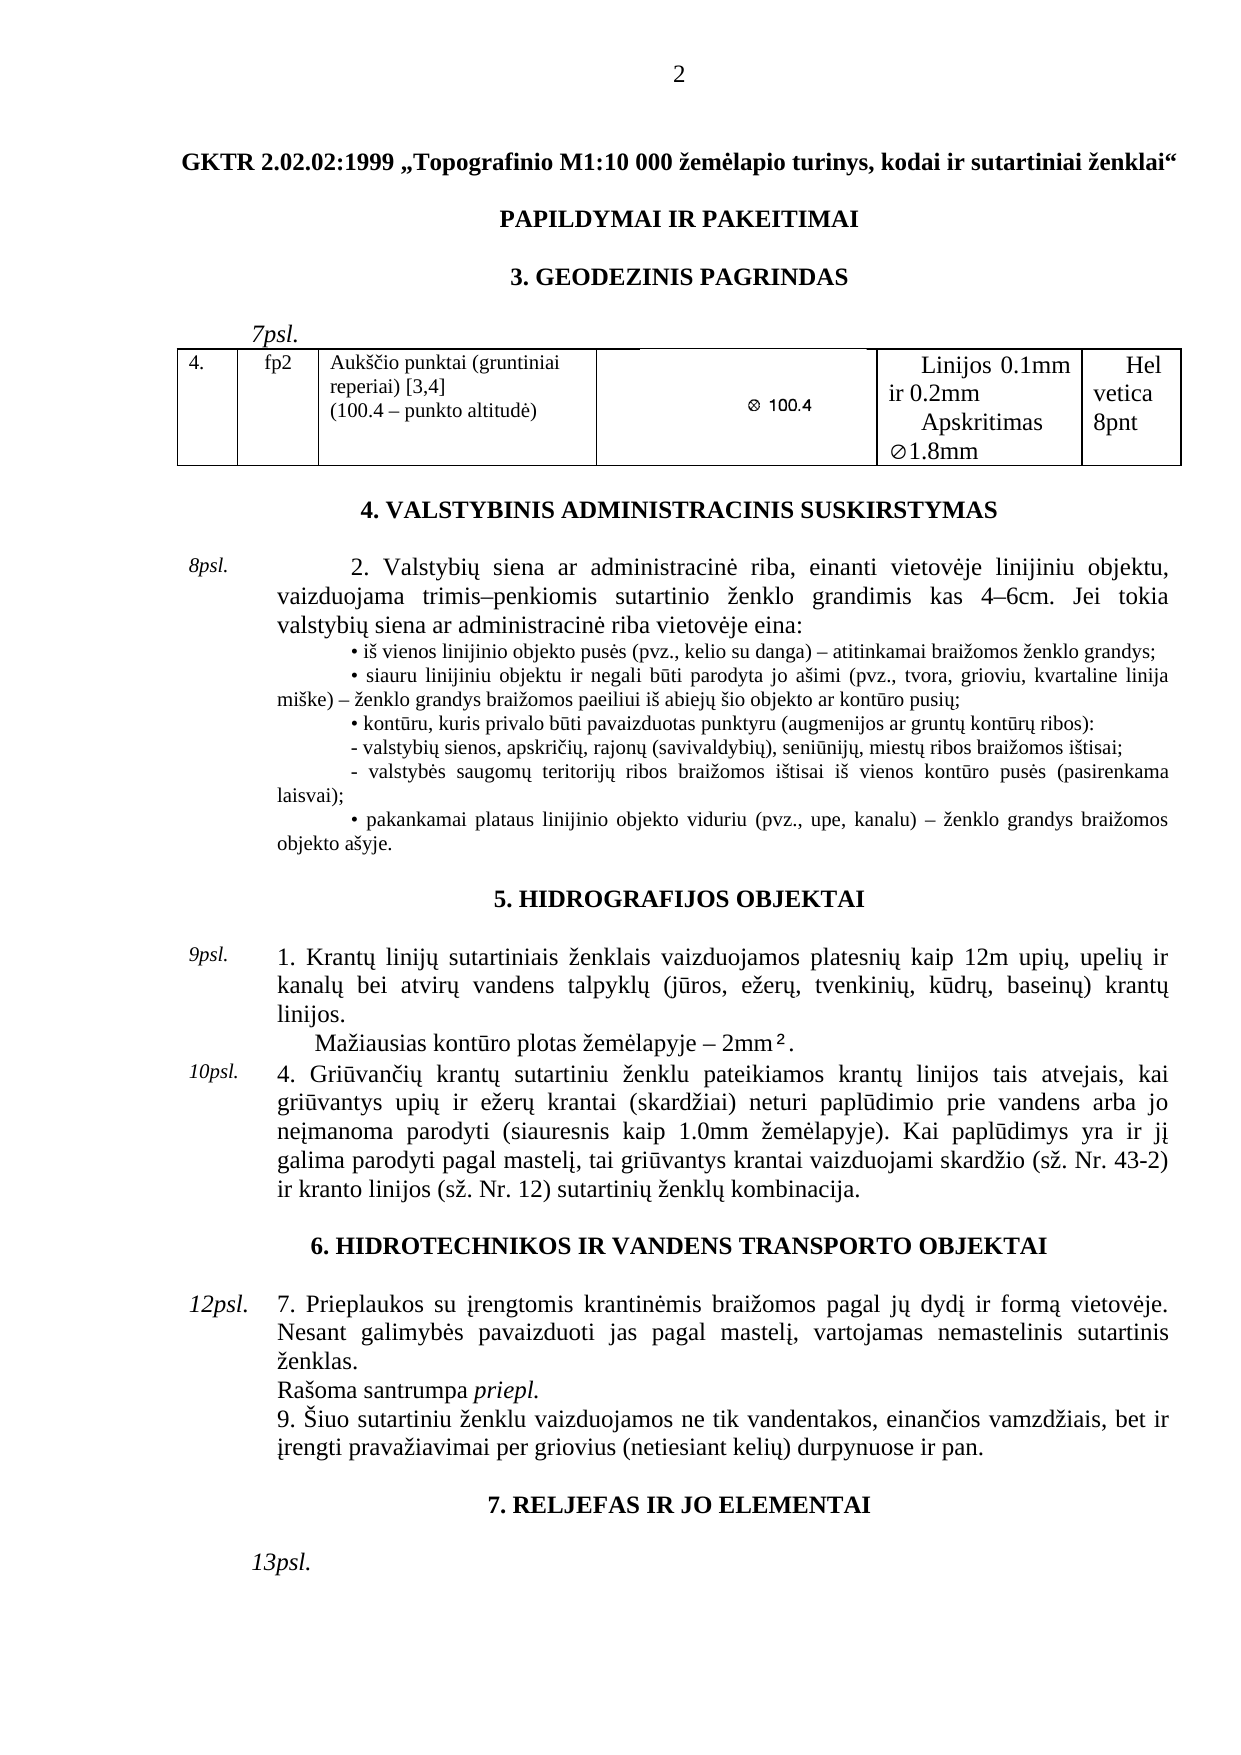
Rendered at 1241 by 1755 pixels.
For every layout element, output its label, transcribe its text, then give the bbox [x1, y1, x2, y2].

text 7. RELJEFAS IR JO ELEMENTAI [177, 1490, 1181, 1519]
text 7psl. [177, 319, 1181, 348]
table_header fp2 [238, 350, 318, 465]
table_header 1. Krantų linijų sutartiniais ženklais vaizduojamos platesnių kaip 12m upių, upelių ir kanalų bei atvirų vandens talpyklų (jūros, ežerų, tvenkinių, kūdrų, baseinų) krantų linijos. Mažiausias kontūro plotas žemėlapyje – 2mm². [266, 942, 1181, 1059]
table_cell 4. Griūvančių krantų sutartiniu ženklu pateikiamos krantų linijos tais atvejais, kai griūvantys upių ir ežerų krantai (skardžiai) neturi paplūdimio prie vandens arba jo neįmanoma parodyti (siauresnis kaip 1.0mm žemėlapyje). Kai paplūdimys yra ir jį galima parodyti pagal mastelį, tai griūvantys krantai vaizduojami skardžio (sž. Nr. 43-2) ir kranto linijos (sž. Nr. 12) sutartinių ženklų kombinacija. [266, 1059, 1181, 1202]
text GKTR 2.02.02:1999 „Topografinio M1:10 000 žemėlapio turinys, kodai ir sutartiniai ženklai“ [177, 147, 1181, 176]
table_header 4. [178, 350, 237, 465]
table_header Linijos 0.1mm ir 0.2mm Apskritimas 1.8mm [878, 350, 1081, 465]
table_header 12psl. [177, 1289, 266, 1461]
table_header Helvetica 8pnt [1083, 350, 1180, 465]
table_header 9psl. [177, 942, 266, 1059]
text 4. Valstybinis administracinis suskirstymas [177, 495, 1181, 524]
table_header [597, 350, 876, 465]
text 13psl. [177, 1547, 1181, 1576]
table_header 7. Prieplaukos su įrengtomis krantinėmis braižomos pagal jų dydį ir formą vietovėje. Nesant galimybės pavaizduoti jas pagal mastelį, vartojamas nemastelinis sutartinis ženklas. Rašoma santrumpa priepl. 9. Šiuo sutartiniu ženklu vaizduojamos ne tik vandentakos, einančios vamzdžiais, bet ir įrengti pravažiavimai per griovius (netiesiant kelių) durpynuose ir pan. [266, 1289, 1181, 1461]
table_cell 10psl. [177, 1059, 266, 1202]
table_header Aukščio punktai (gruntiniai reperiai) [3,4] (100.4 – punkto altitudė) [319, 350, 596, 465]
table_header 8psl. [177, 553, 266, 855]
table_header 2. Valstybių siena ar administracinė riba, einanti vietovėje linijiniu objektu, vaizduojama trimis–penkiomis sutartinio ženklo grandimis kas 4–6cm. Jei tokia valstybių siena ar administracinė riba vietovėje eina: • iš vienos linijinio objekto pusės (pvz., kelio su danga) – atitinkamai braižomos ženklo grandys; • siauru linijiniu objektu ir negali būti parodyta jo ašimi (pvz., tvora, grioviu, kvartaline linija miške) – ženklo grandys braižomos paeiliui iš abiejų šio objekto ar kontūro pusių; • kontūru, kuris privalo būti pavaizduotas punktyru (augmenijos ar gruntų kontūrų ribos): - valstybių sienos, apskričių, rajonų (savivaldybių), seniūnijų, miestų ribos braižomos ištisai; - valstybės saugomų teritorijų ribos braižomos ištisai iš vienos kontūro pusės (pasirenkama laisvai); • pakankamai plataus linijinio objekto viduriu (pvz., upe, kanalu) – ženklo grandys braižomos objekto ašyje. [266, 553, 1181, 855]
text 6. Hidrotechnikos ir vandens transporto objektai [177, 1231, 1181, 1260]
text Papildymai ir pakeitimai [177, 204, 1181, 233]
text 3. GEODEZINIS PAGRINDAS [177, 262, 1181, 291]
text 5. hidrografijos objektai [177, 884, 1181, 913]
